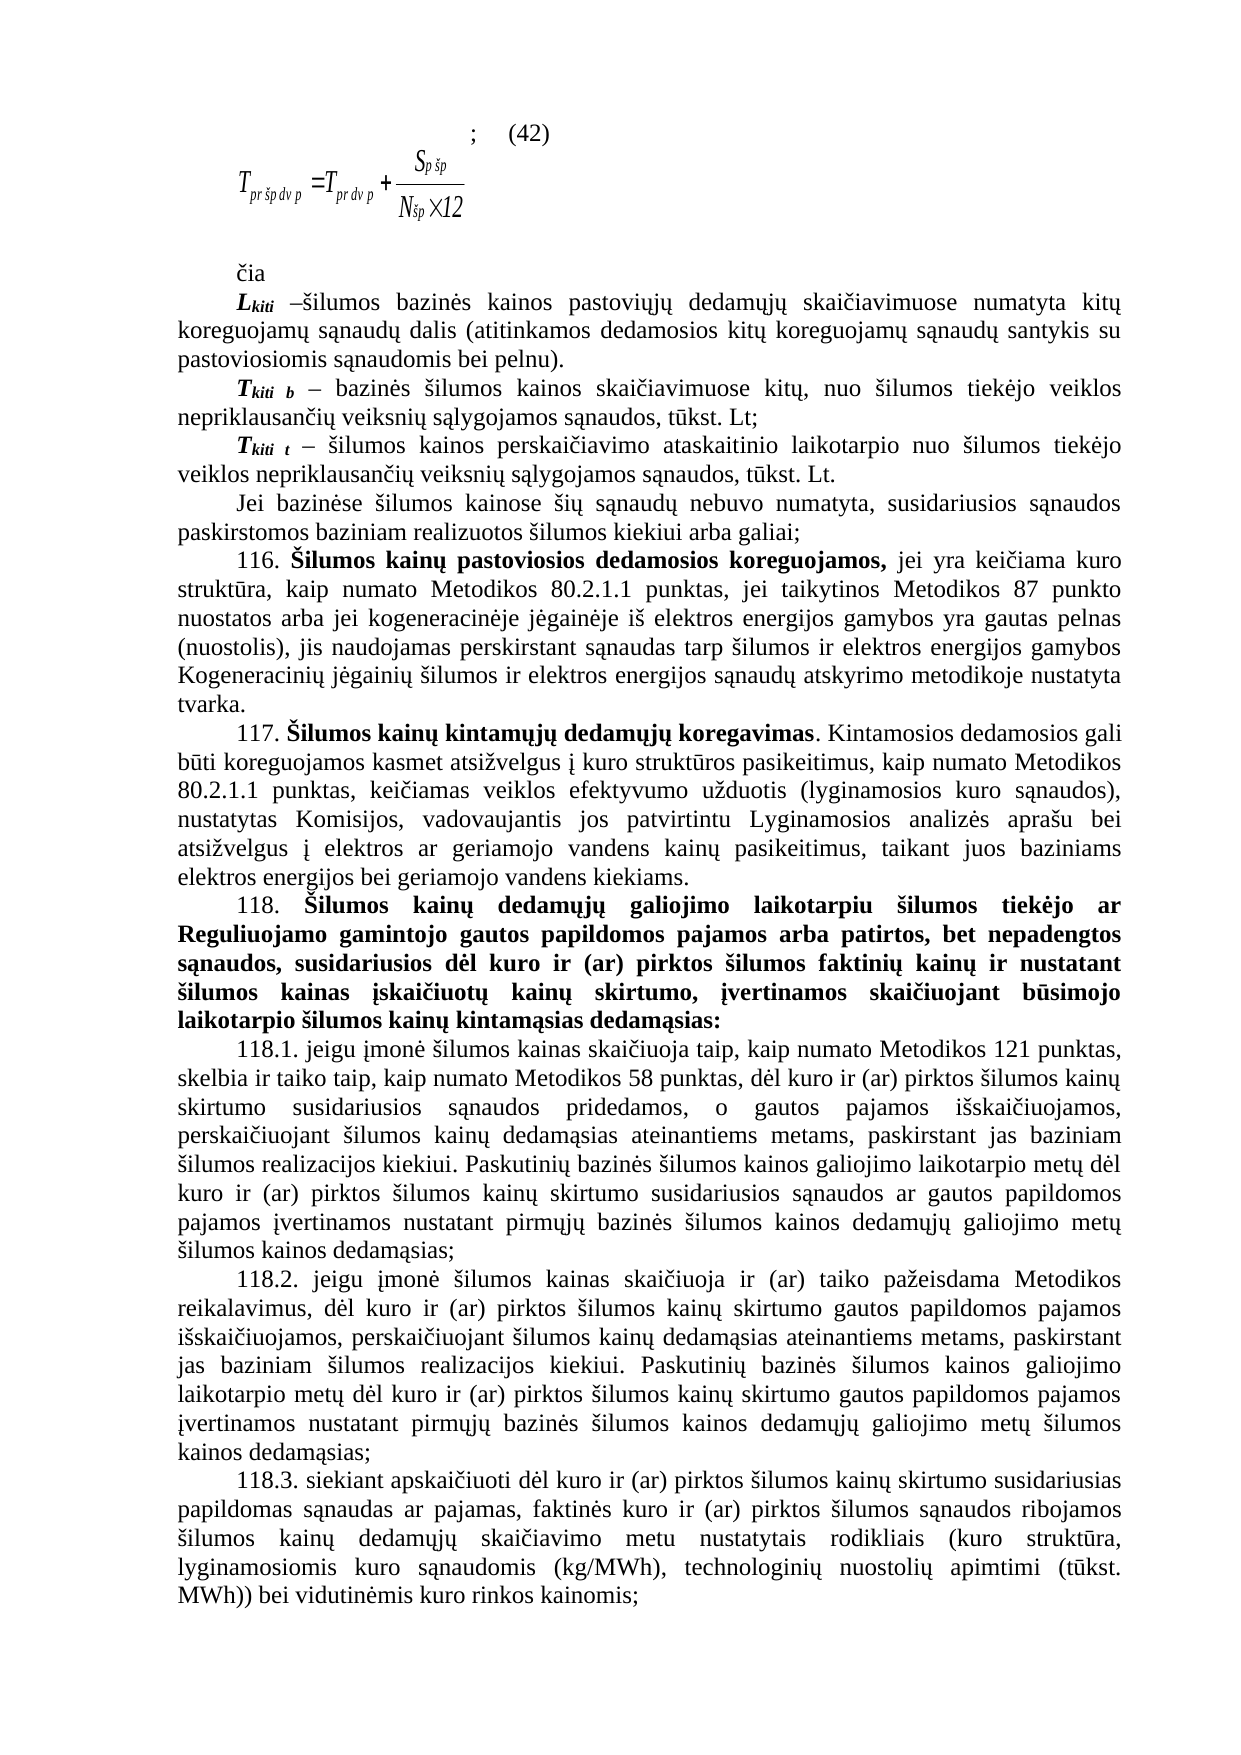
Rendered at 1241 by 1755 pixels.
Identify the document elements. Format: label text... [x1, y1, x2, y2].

text 118. Šilumos kainų dedamųjų galiojimo laikotarpiu šilumos tiekėjo ar Reguliuojamo gamintojo gautos papildomos pajamos arba patirtos, bet nepadengtos sąnaudos, susidariusios dėl kuro ir (ar) pirktos šilumos faktinių kainų ir nustatant šilumos kainas įskaičiuotų kainų skirtumo, įvertinamos skaičiuojant būsimojo laikotarpio šilumos kainų kintamąsias dedamąsias: [177, 891, 1122, 1034]
text Jei bazinėse šilumos kainose šių sąnaudų nebuvo numatyta, susidariusios sąnaudos paskirstomos baziniam realizuotos šilumos kiekiui arba galiai; [177, 488, 1122, 546]
text Tkiti t – šilumos kainos perskaičiavimo ataskaitinio laikotarpio nuo šilumos tiekėjo veiklos nepriklausančių veiksnių sąlygojamos sąnaudos, tūkst. Lt. [177, 431, 1122, 488]
text 118.2. jeigu įmonė šilumos kainas skaičiuoja ir (ar) taiko pažeisdama Metodikos reikalavimus, dėl kuro ir (ar) pirktos šilumos kainų skirtumo gautos papildomos pajamos išskaičiuojamos, perskaičiuojant šilumos kainų dedamąsias ateinantiems metams, paskirstant jas baziniam šilumos realizacijos kiekiui. Paskutinių bazinės šilumos kainos galiojimo laikotarpio metų dėl kuro ir (ar) pirktos šilumos kainų skirtumo gautos papildomos pajamos įvertinamos nustatant pirmųjų bazinės šilumos kainos dedamųjų galiojimo metų šilumos kainos dedamąsias; [177, 1264, 1122, 1466]
text 117. Šilumos kainų kintamųjų dedamųjų koregavimas. Kintamosios dedamosios gali būti koreguojamos kasmet atsižvelgus į kuro struktūros pasikeitimus, kaip numato Metodikos 80.2.1.1 punktas, keičiamas veiklos efektyvumo užduotis (lyginamosios kuro sąnaudos), nustatytas Komisijos, vadovaujantis jos patvirtintu Lyginamosios analizės aprašu bei atsižvelgus į elektros ar geriamojo vandens kainų pasikeitimus, taikant juos baziniams elektros energijos bei geriamojo vandens kiekiams. [177, 718, 1122, 891]
text 118.3. siekiant apskaičiuoti dėl kuro ir (ar) pirktos šilumos kainų skirtumo susidariusias papildomas sąnaudas ar pajamas, faktinės kuro ir (ar) pirktos šilumos sąnaudos ribojamos šilumos kainų dedamųjų skaičiavimo metu nustatytais rodikliais (kuro struktūra, lyginamosiomis kuro sąnaudomis (kg/MWh), technologinių nuostolių apimtimi (tūkst. MWh)) bei vidutinėmis kuro rinkos kainomis; [177, 1466, 1122, 1609]
text 118.1. jeigu įmonė šilumos kainas skaičiuoja taip, kaip numato Metodikos 121 punktas, skelbia ir taiko taip, kaip numato Metodikos 58 punktas, dėl kuro ir (ar) pirktos šilumos kainų skirtumo susidariusios sąnaudos pridedamos, o gautos pajamos išskaičiuojamos, perskaičiuojant šilumos kainų dedamąsias ateinantiems metams, paskirstant jas baziniam šilumos realizacijos kiekiui. Paskutinių bazinės šilumos kainos galiojimo laikotarpio metų dėl kuro ir (ar) pirktos šilumos kainų skirtumo susidariusios sąnaudos ar gautos papildomos pajamos įvertinamos nustatant pirmųjų bazinės šilumos kainos dedamųjų galiojimo metų šilumos kainos dedamąsias; [177, 1034, 1122, 1264]
text čia [177, 258, 1122, 287]
text Lkiti –šilumos bazinės kainos pastoviųjų dedamųjų skaičiavimuose numatyta kitų koreguojamų sąnaudų dalis (atitinkamos dedamosios kitų koreguojamų sąnaudų santykis su pastoviosiomis sąnaudomis bei pelnu). [177, 287, 1122, 373]
text Tkiti b – bazinės šilumos kainos skaičiavimuose kitų, nuo šilumos tiekėjo veiklos nepriklausančių veiksnių sąlygojamos sąnaudos, tūkst. Lt; [177, 373, 1122, 431]
text ; (42) [177, 118, 1122, 229]
text 116. Šilumos kainų pastoviosios dedamosios koreguojamos, jei yra keičiama kuro struktūra, kaip numato Metodikos 80.2.1.1 punktas, jei taikytinos Metodikos 87 punkto nuostatos arba jei kogeneracinėje jėgainėje iš elektros energijos gamybos yra gautas pelnas (nuostolis), jis naudojamas perskirstant sąnaudas tarp šilumos ir elektros energijos gamybos Kogeneracinių jėgainių šilumos ir elektros energijos sąnaudų atskyrimo metodikoje nustatyta tvarka. [177, 546, 1122, 718]
